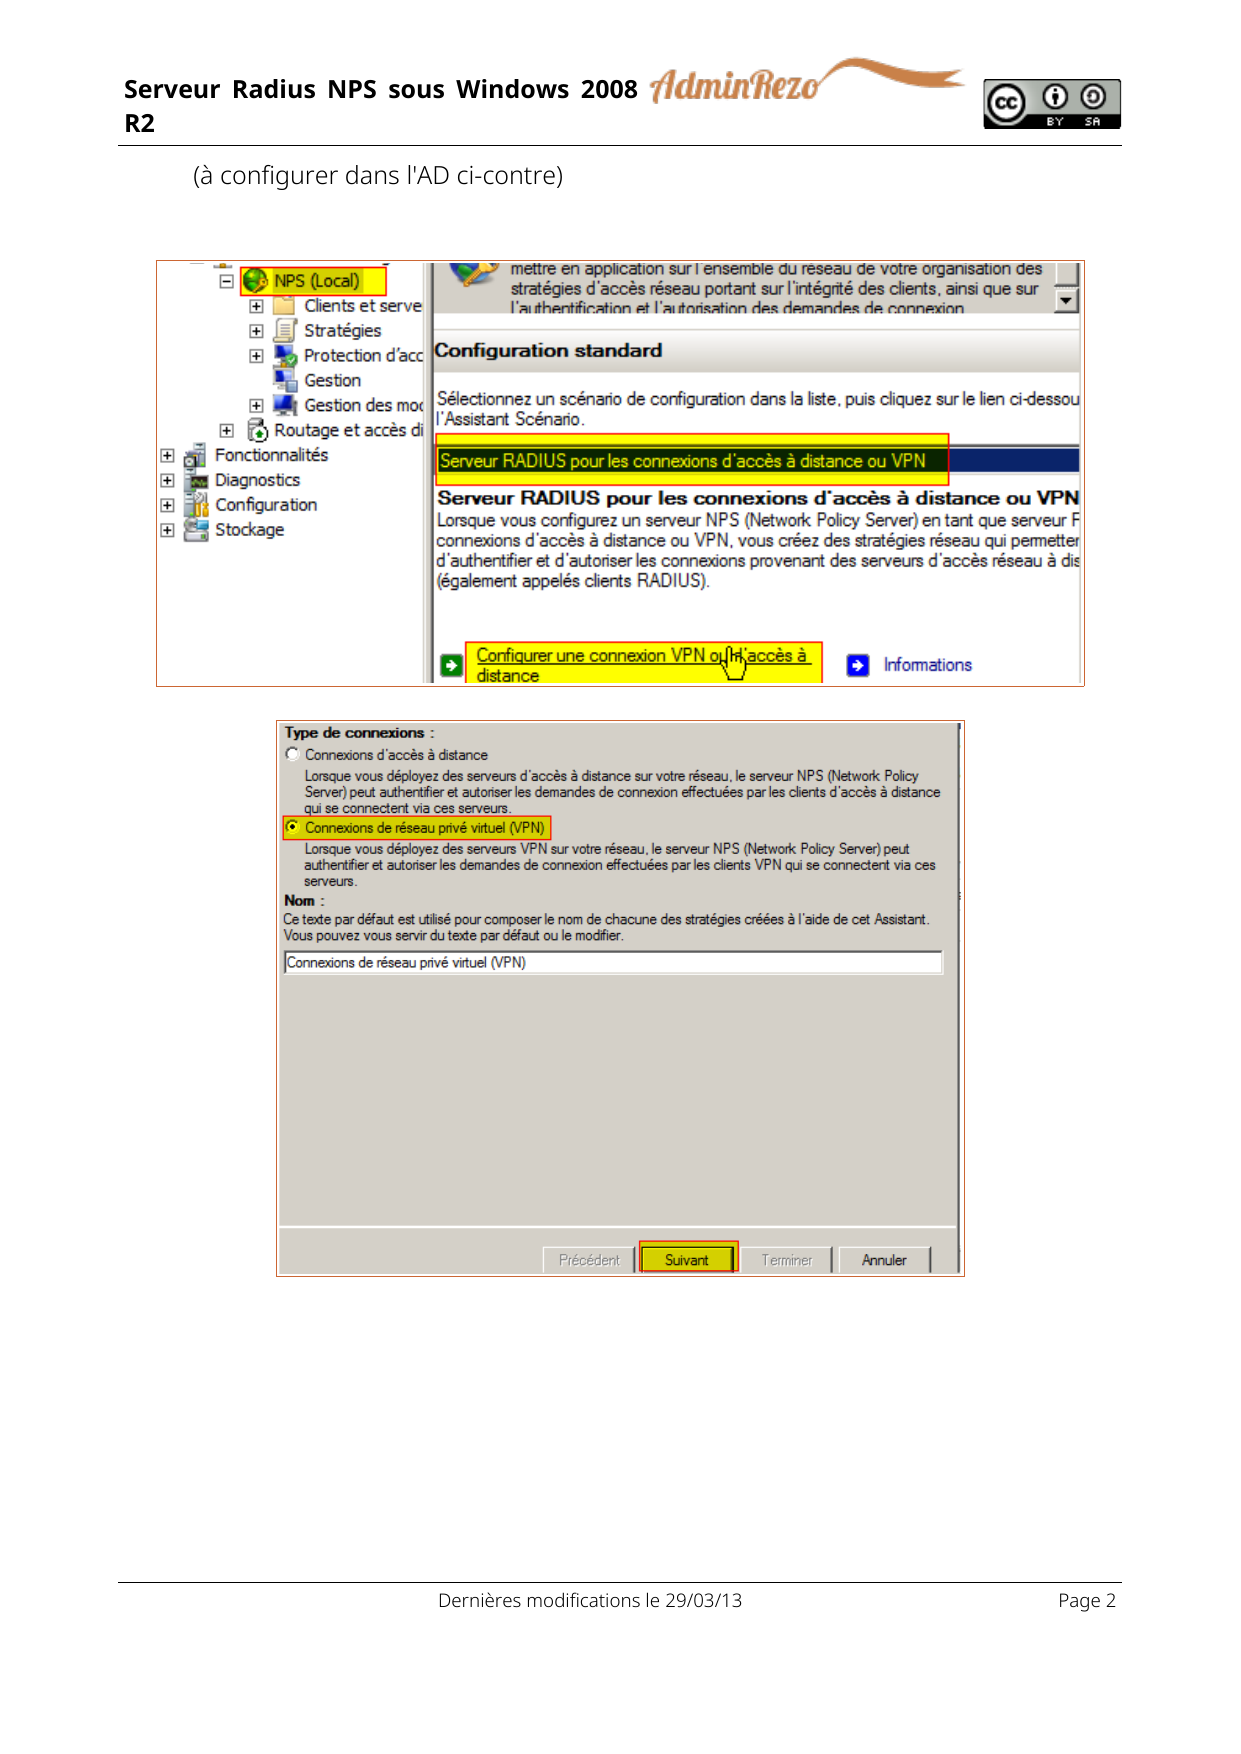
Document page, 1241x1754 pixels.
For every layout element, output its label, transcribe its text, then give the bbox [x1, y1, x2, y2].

picture [279, 723, 961, 1274]
picture [159, 263, 1081, 683]
picture [644, 51, 968, 107]
list (à configurer dans l'AD ci-contre) [156, 158, 1122, 192]
picture [983, 79, 1122, 129]
